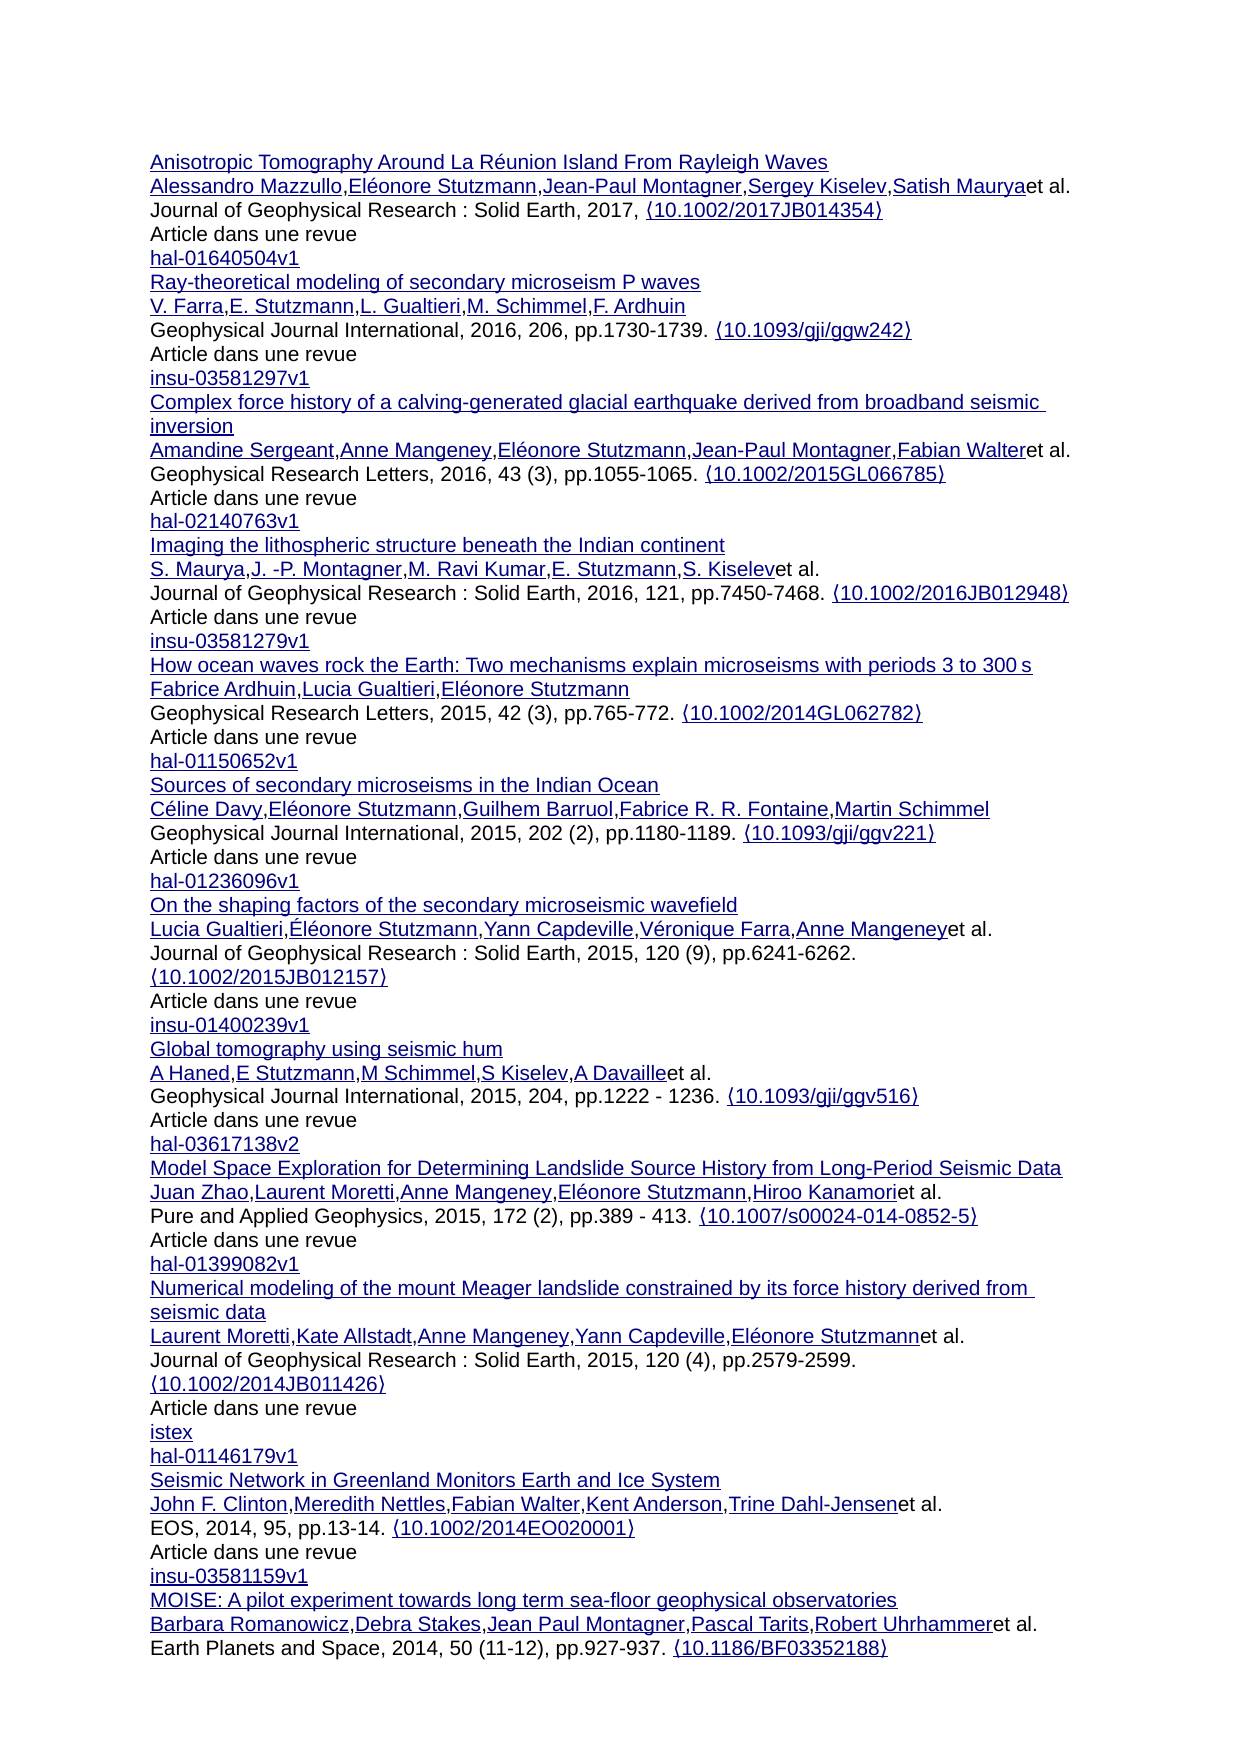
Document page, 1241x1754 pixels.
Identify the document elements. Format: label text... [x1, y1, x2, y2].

table_cell Imaging the lithospheric structure beneath the Indian continent S. Maurya,J. -P. Montagner,M. Ravi Kumar,E. Stutzmann,S. Kiselevet al. Journal of Geophysical Research : Solid Earth, 2016, 121, pp.7450-7468. ⟨10.1002/2016JB012948⟩ Article dans une revue insu-03581279v1 [150, 533, 1090, 653]
table_cell Seismic Network in Greenland Monitors Earth and Ice System John F. Clinton,Meredith Nettles,Fabian Walter,Kent Anderson,Trine Dahl-Jensenet al. EOS, 2014, 95, pp.13-14. ⟨10.1002/2014EO020001⟩ Article dans une revue insu-03581159v1 [150, 1468, 1090, 1587]
table_cell Numerical modeling of the mount Meager landslide constrained by its force history derived from seismic data Laurent Moretti,Kate Allstadt,Anne Mangeney,Yann Capdeville,Eléonore Stutzmannet al. Journal of Geophysical Research : Solid Earth, 2015, 120 (4), pp.2579-2599. ⟨10.1002/2014JB011426⟩ Article dans une revue istex hal-01146179v1 [150, 1276, 1090, 1468]
table_cell How ocean waves rock the Earth: Two mechanisms explain microseisms with periods 3 to 300 s Fabrice Ardhuin,Lucia Gualtieri,Eléonore Stutzmann Geophysical Research Letters, 2015, 42 (3), pp.765-772. ⟨10.1002/2014GL062782⟩ Article dans une revue hal-01150652v1 [150, 653, 1090, 773]
table_cell Ray-theoretical modeling of secondary microseism P waves V. Farra,E. Stutzmann,L. Gualtieri,M. Schimmel,F. Ardhuin Geophysical Journal International, 2016, 206, pp.1730-1739. ⟨10.1093/gji/ggw242⟩ Article dans une revue insu-03581297v1 [150, 270, 1090, 389]
table_cell Global tomography using seismic hum A Haned,E Stutzmann,M Schimmel,S Kiselev,A Davailleet al. Geophysical Journal International, 2015, 204, pp.1222 - 1236. ⟨10.1093/gji/ggv516⟩ Article dans une revue hal-03617138v2 [150, 1036, 1090, 1156]
table_cell Complex force history of a calving-generated glacial earthquake derived from broadband seismic inversion Amandine Sergeant,Anne Mangeney,Eléonore Stutzmann,Jean-Paul Montagner,Fabian Walteret al. Geophysical Research Letters, 2016, 43 (3), pp.1055-1065. ⟨10.1002/2015GL066785⟩ Article dans une revue hal-02140763v1 [150, 390, 1090, 533]
table_cell MOISE: A pilot experiment towards long term sea-floor geophysical observatories Barbara Romanowicz,Debra Stakes,Jean Paul Montagner,Pascal Tarits,Robert Uhrhammeret al. Earth Planets and Space, 2014, 50 (11-12), pp.927-937. ⟨10.1186/BF03352188⟩ [150, 1588, 1090, 1659]
table_cell Model Space Exploration for Determining Landslide Source History from Long-Period Seismic Data Juan Zhao,Laurent Moretti,Anne Mangeney,Eléonore Stutzmann,Hiroo Kanamoriet al. Pure and Applied Geophysics, 2015, 172 (2), pp.389 - 413. ⟨10.1007/s00024-014-0852-5⟩ Article dans une revue hal-01399082v1 [150, 1156, 1090, 1276]
table_cell On the shaping factors of the secondary microseismic wavefield Lucia Gualtieri,Éléonore Stutzmann,Yann Capdeville,Véronique Farra,Anne Mangeneyet al. Journal of Geophysical Research : Solid Earth, 2015, 120 (9), pp.6241-6262. ⟨10.1002/2015JB012157⟩ Article dans une revue insu-01400239v1 [150, 893, 1090, 1036]
table_cell Anisotropic Tomography Around La Réunion Island From Rayleigh Waves Alessandro Mazzullo,Eléonore Stutzmann,Jean-Paul Montagner,Sergey Kiselev,Satish Mauryaet al. Journal of Geophysical Research : Solid Earth, 2017, ⟨10.1002/2017JB014354⟩ Article dans une revue hal-01640504v1 [150, 150, 1090, 270]
table_cell Sources of secondary microseisms in the Indian Ocean Céline Davy,Eléonore Stutzmann,Guilhem Barruol,Fabrice R. R. Fontaine,Martin Schimmel Geophysical Journal International, 2015, 202 (2), pp.1180-1189. ⟨10.1093/gji/ggv221⟩ Article dans une revue hal-01236096v1 [150, 773, 1090, 893]
